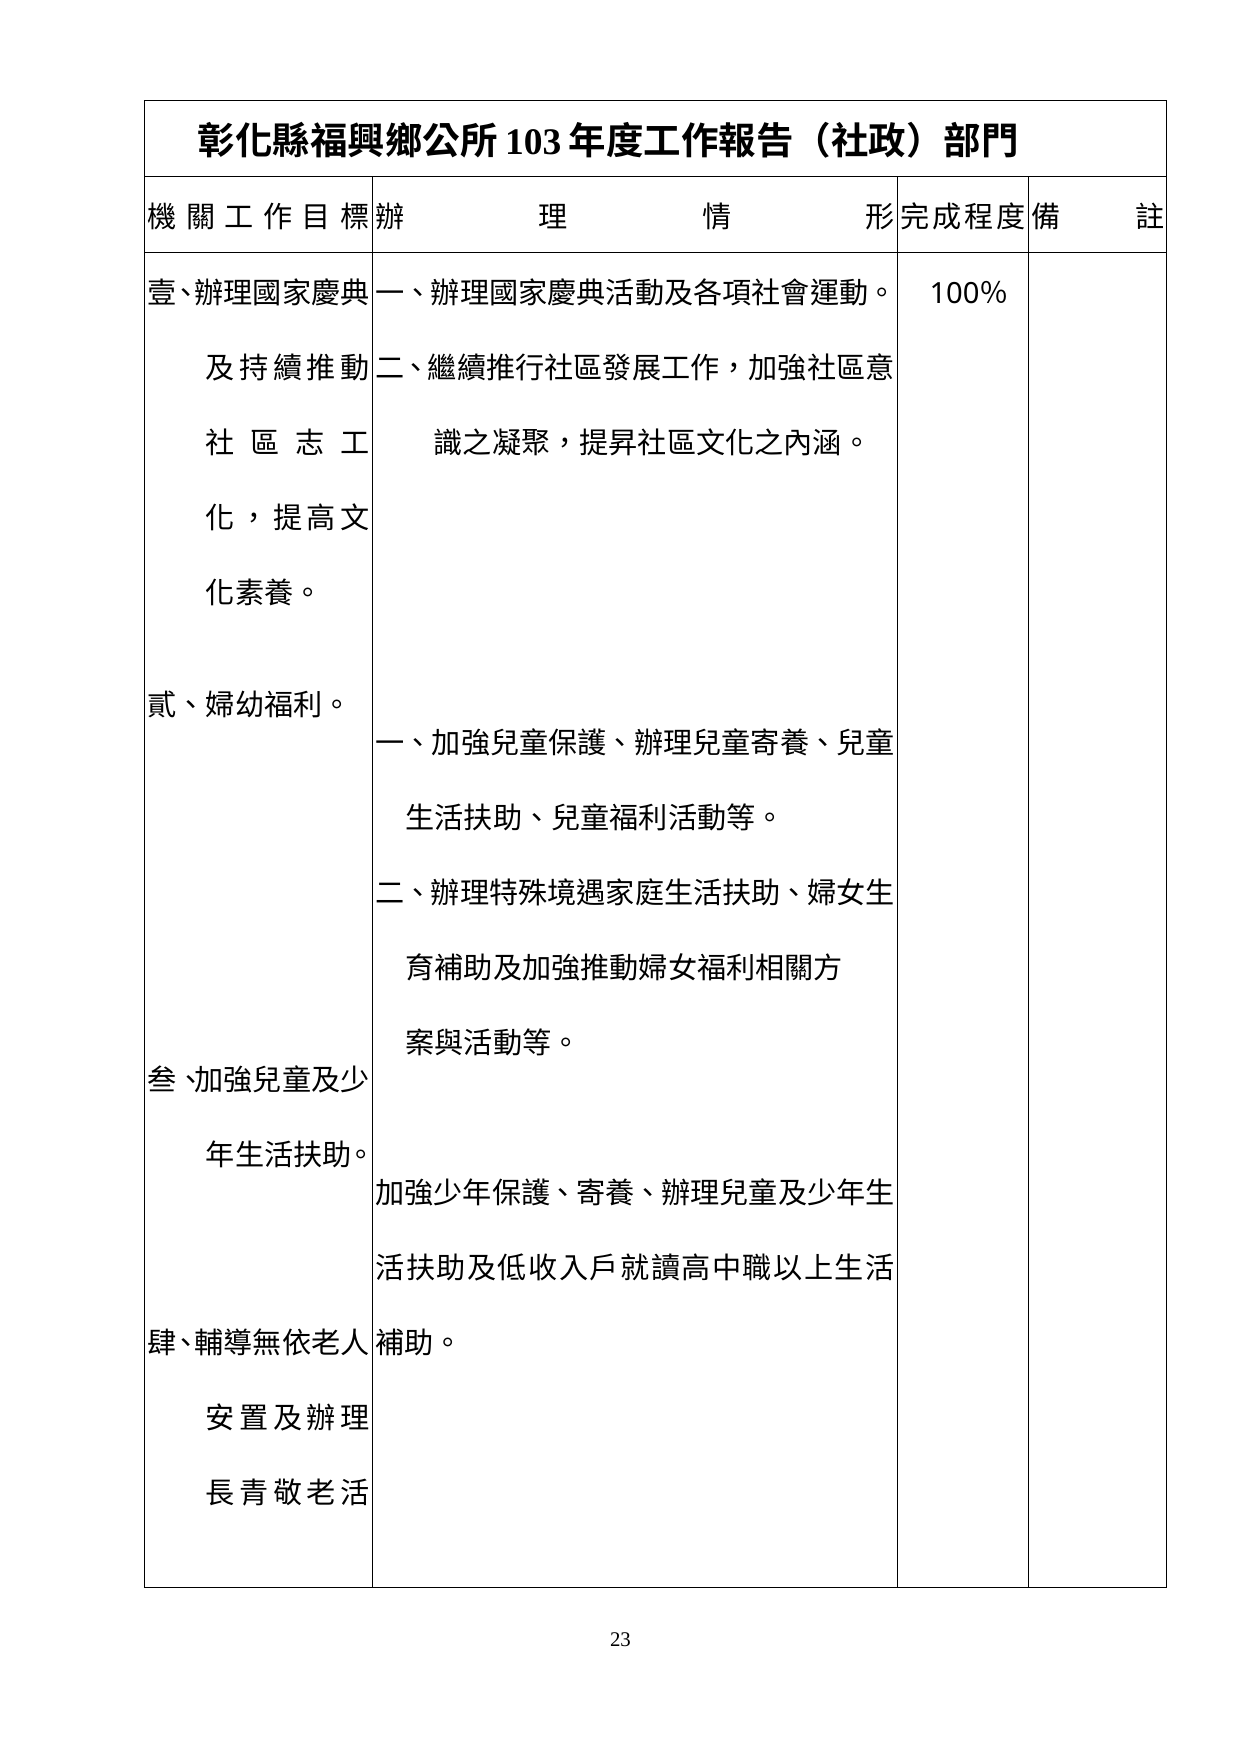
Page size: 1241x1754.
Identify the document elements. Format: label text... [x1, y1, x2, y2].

table_cell [1167, 100, 1240, 176]
table_cell 壹、辦理國家慶典及持續推動社區志工化，提高文化素養。 貳、婦幼福利。 叁、加強兒童及少年生活扶助。 肆、輔導無依老人安置及辦理長青敬老活動和友誼聯賽，協助低收入戶之健康保險醫療等服務。 伍、加強身心障礙福利，辦理就養、重建、諮詢服務。 陸、急難救助服務 [145, 253, 372, 1587]
table_cell 備註 [1029, 177, 1166, 252]
table_cell 彰化縣福興鄉公所103年度工作報告（社政）部門 [145, 101, 1166, 176]
table_cell [1029, 253, 1166, 1587]
table_cell [1167, 176, 1240, 252]
table_cell 100％ [898, 253, 1028, 1587]
table_cell 機關工作目標 [145, 177, 372, 252]
table_cell 一、辦理國家慶典活動及各項社會運動。 二、繼續推行社區發展工作，加強社區意識之凝聚，提昇社區文化之內涵。 一、加強兒童保護、辦理兒童寄養、兒童 生活扶助、兒童福利活動等。 二、辦理特殊境遇家庭生活扶助、婦女生 育補助及加強推動婦女福利相關方 案與活動等。 加強少年保護、寄養、辦理兒童及少年生活扶助及低收入戶就讀高中職以上生活補助。 [373, 253, 897, 1587]
table_cell 辦理情形 [373, 177, 897, 252]
table_cell 完成程度 [898, 177, 1028, 252]
table_cell [1167, 252, 1240, 1587]
